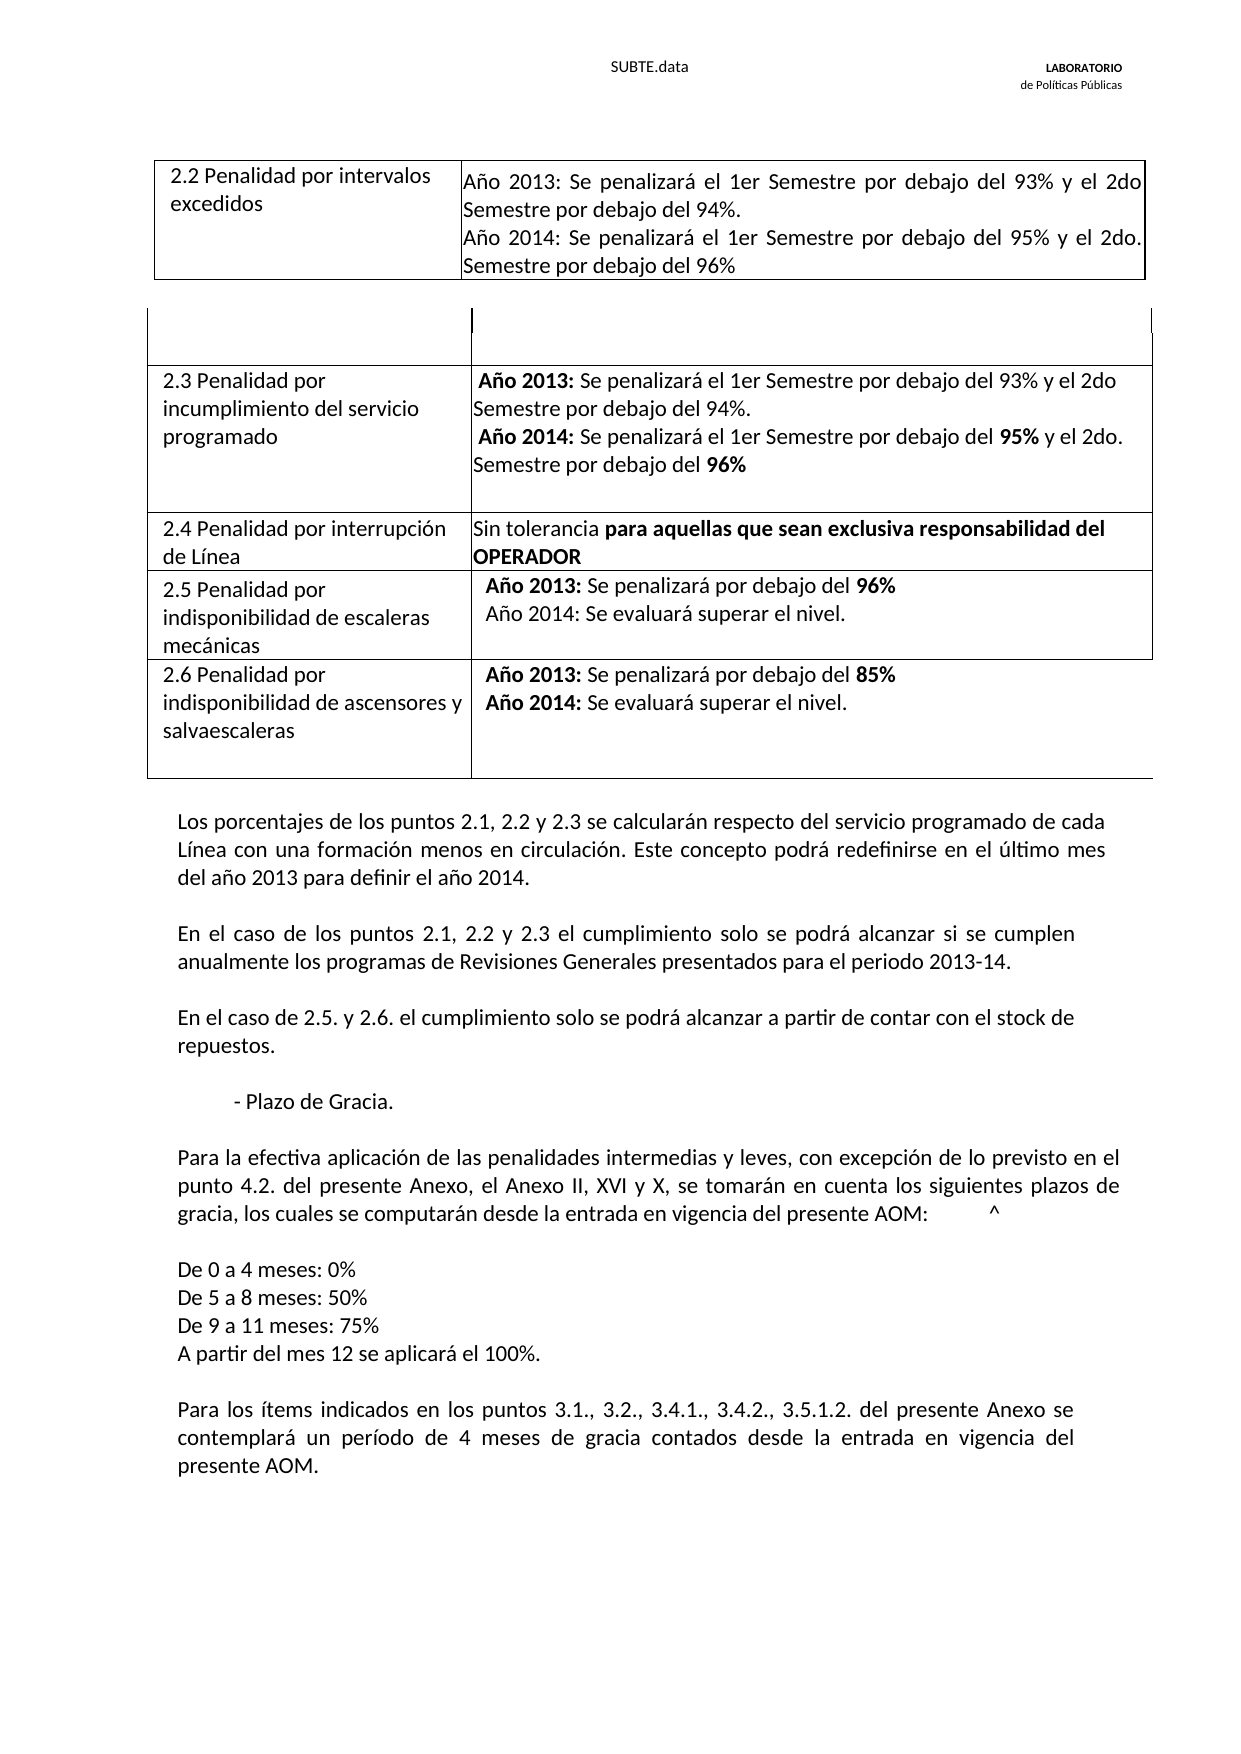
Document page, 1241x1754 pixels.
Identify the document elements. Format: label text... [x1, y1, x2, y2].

table_cell Año 2013: Se penalizará el 1er Semestre por debajo del 93% y el 2do Semestre por debajo del 94%. Año 2014: Se penalizará el 1er Semestre por debajo del 95% y el 2do. Semestre por debajo del 96% [472, 366, 1152, 512]
text Para la efectiva aplicación de las penalidades intermedias y leves, con excepción de lo previsto en el punto 4.2. del presente Anexo, el Anexo II, XVI y X, se tomarán en cuenta los siguientes plazos de gracia, los cuales se computarán desde la entrada en vigencia del presente AOM: ^ [177, 1143, 1122, 1227]
text De 5 a 8 meses: 50% [177, 1283, 1122, 1311]
text En el caso de los puntos 2.1, 2.2 y 2.3 el cumplimiento solo se podrá alcanzar si se cumplen anualmente los programas de Revisiones Generales presentados para el periodo 2013-14. [177, 919, 1076, 975]
table_cell [148, 333, 471, 365]
table_cell 2.4 Penalidad por interrupción de Línea [148, 513, 471, 570]
text Para los ítems indicados en los puntos 3.1., 3.2., 3.4.1., 3.4.2., 3.5.1.2. del presente Anexo se contemplará un período de 4 meses de gracia contados desde la entrada en vigencia del presente AOM. [177, 1395, 1076, 1479]
table_cell Año 2013: Se penalizará por debajo del 85% Año 2014: Se evaluará superar el nivel. [472, 660, 1152, 778]
text - Plazo de Gracia. [233, 1087, 1122, 1115]
table_cell 2.6 Penalidad por indisponibilidad de ascensores y salvaescaleras [148, 660, 471, 778]
table_cell [472, 333, 1152, 365]
text En el caso de 2.5. y 2.6. el cumplimiento solo se podrá alcanzar a partir de contar con el stock de repuestos. [177, 1003, 1076, 1059]
table_cell Año 2013: Se penalizará por debajo del 96% Año 2014: Se evaluará superar el nivel. [472, 571, 1152, 659]
table_cell Año 2013: Se penalizará el 1er Semestre por debajo del 93% y el 2do Semestre por debajo del 94%. Año 2014: Se penalizará el 1er Semestre por debajo del 95% y el 2do. Semestre por debajo del 96% [462, 161, 1144, 279]
table_cell 2.2 Penalidad por intervalos excedidos [155, 161, 461, 279]
text Los porcentajes de los puntos 2.1, 2.2 y 2.3 se calcularán respecto del servicio programado de cada Línea con una formación menos en circulación. Este concepto podrá redefinirse en el último mes del año 2013 para definir el año 2014. [177, 807, 1107, 891]
text De 0 a 4 meses: 0% [177, 1255, 1122, 1283]
table_cell 2.5 Penalidad por indisponibilidad de escaleras mecánicas [148, 571, 471, 659]
text De 9 a 11 meses: 75% [177, 1311, 1122, 1339]
table_cell 2.3 Penalidad por incumplimiento del servicio programado [148, 366, 471, 512]
text A partir del mes 12 se aplicará el 100%. [177, 1339, 1122, 1367]
